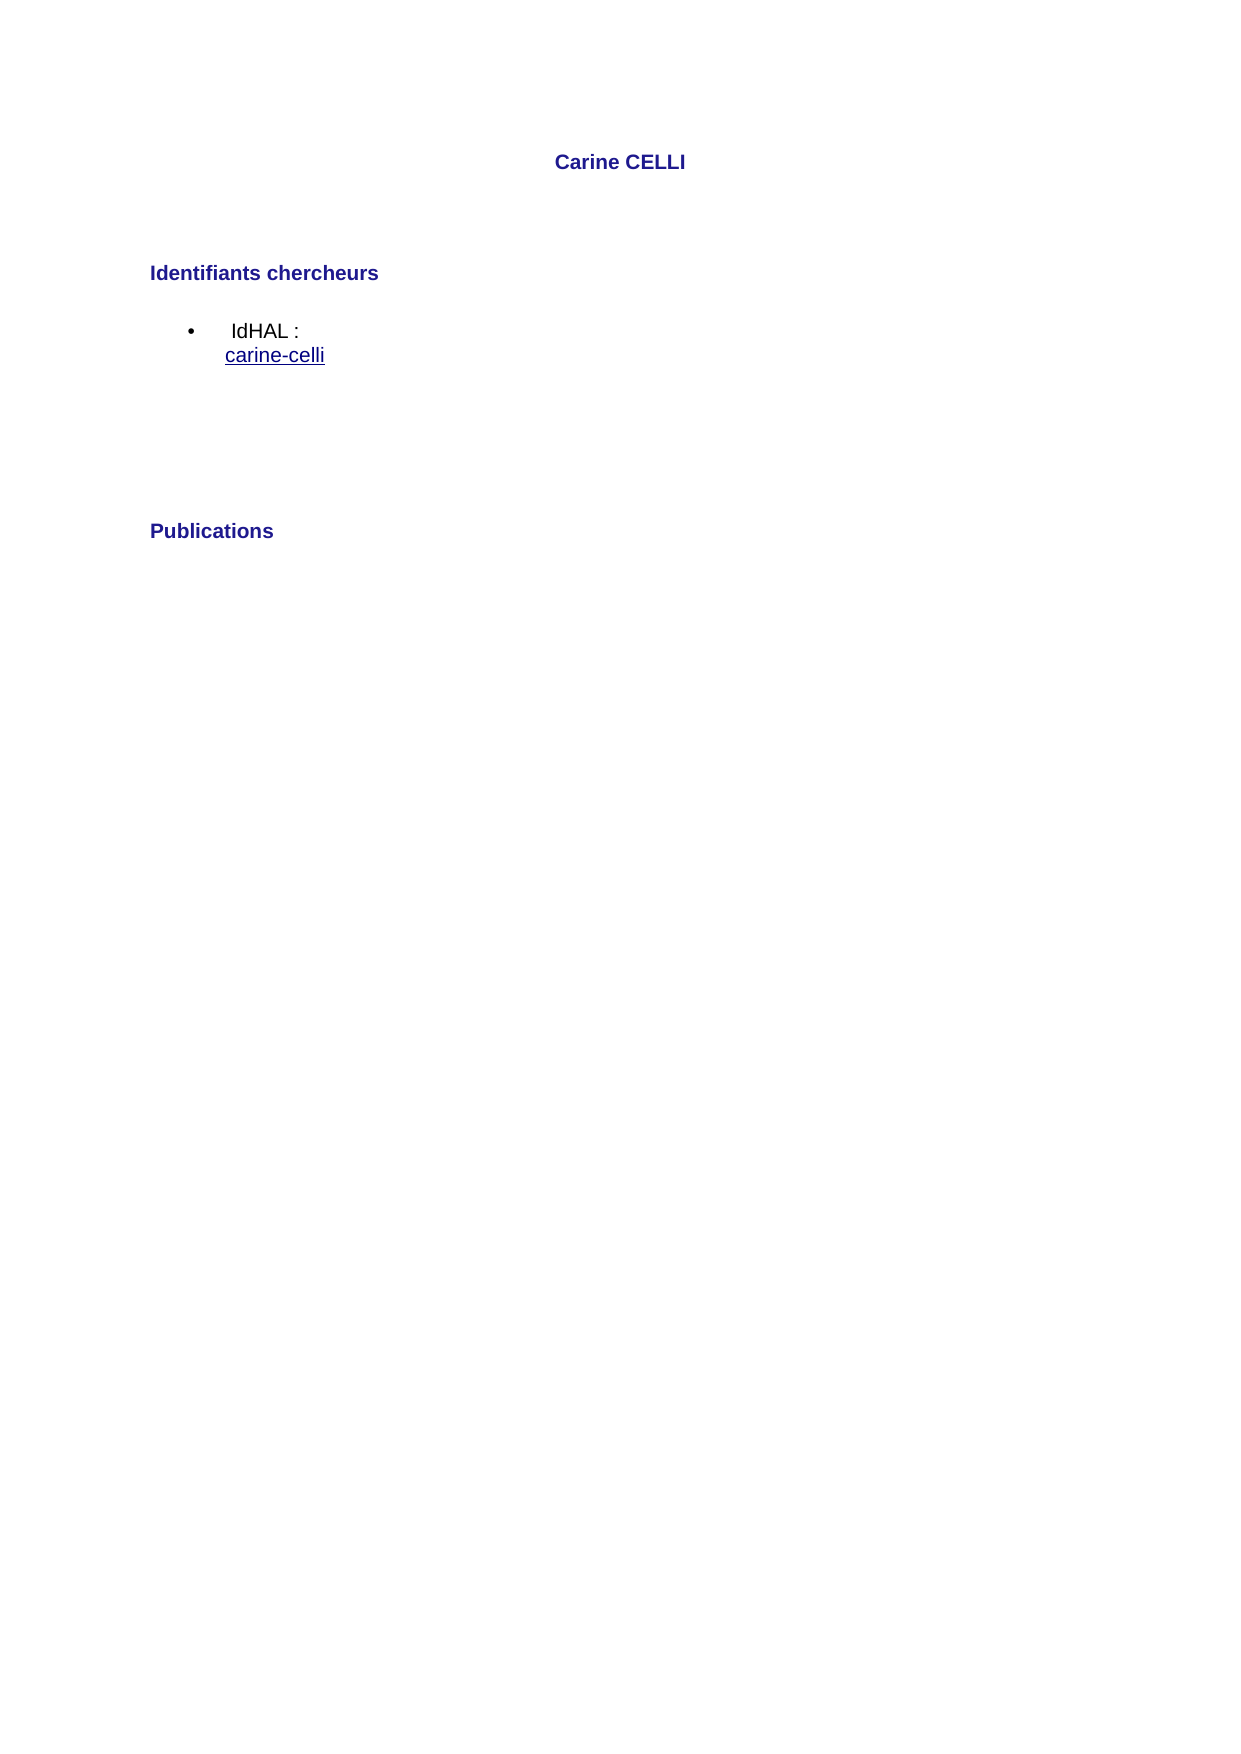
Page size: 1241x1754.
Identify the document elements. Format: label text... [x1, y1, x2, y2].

list carine-celli [187, 343, 1090, 367]
subtitle Carine CELLI [150, 150, 1090, 174]
list IdHAL : [187, 319, 1090, 343]
subtitle Publications [150, 519, 1090, 543]
subtitle Identifiants chercheurs [150, 260, 1090, 284]
